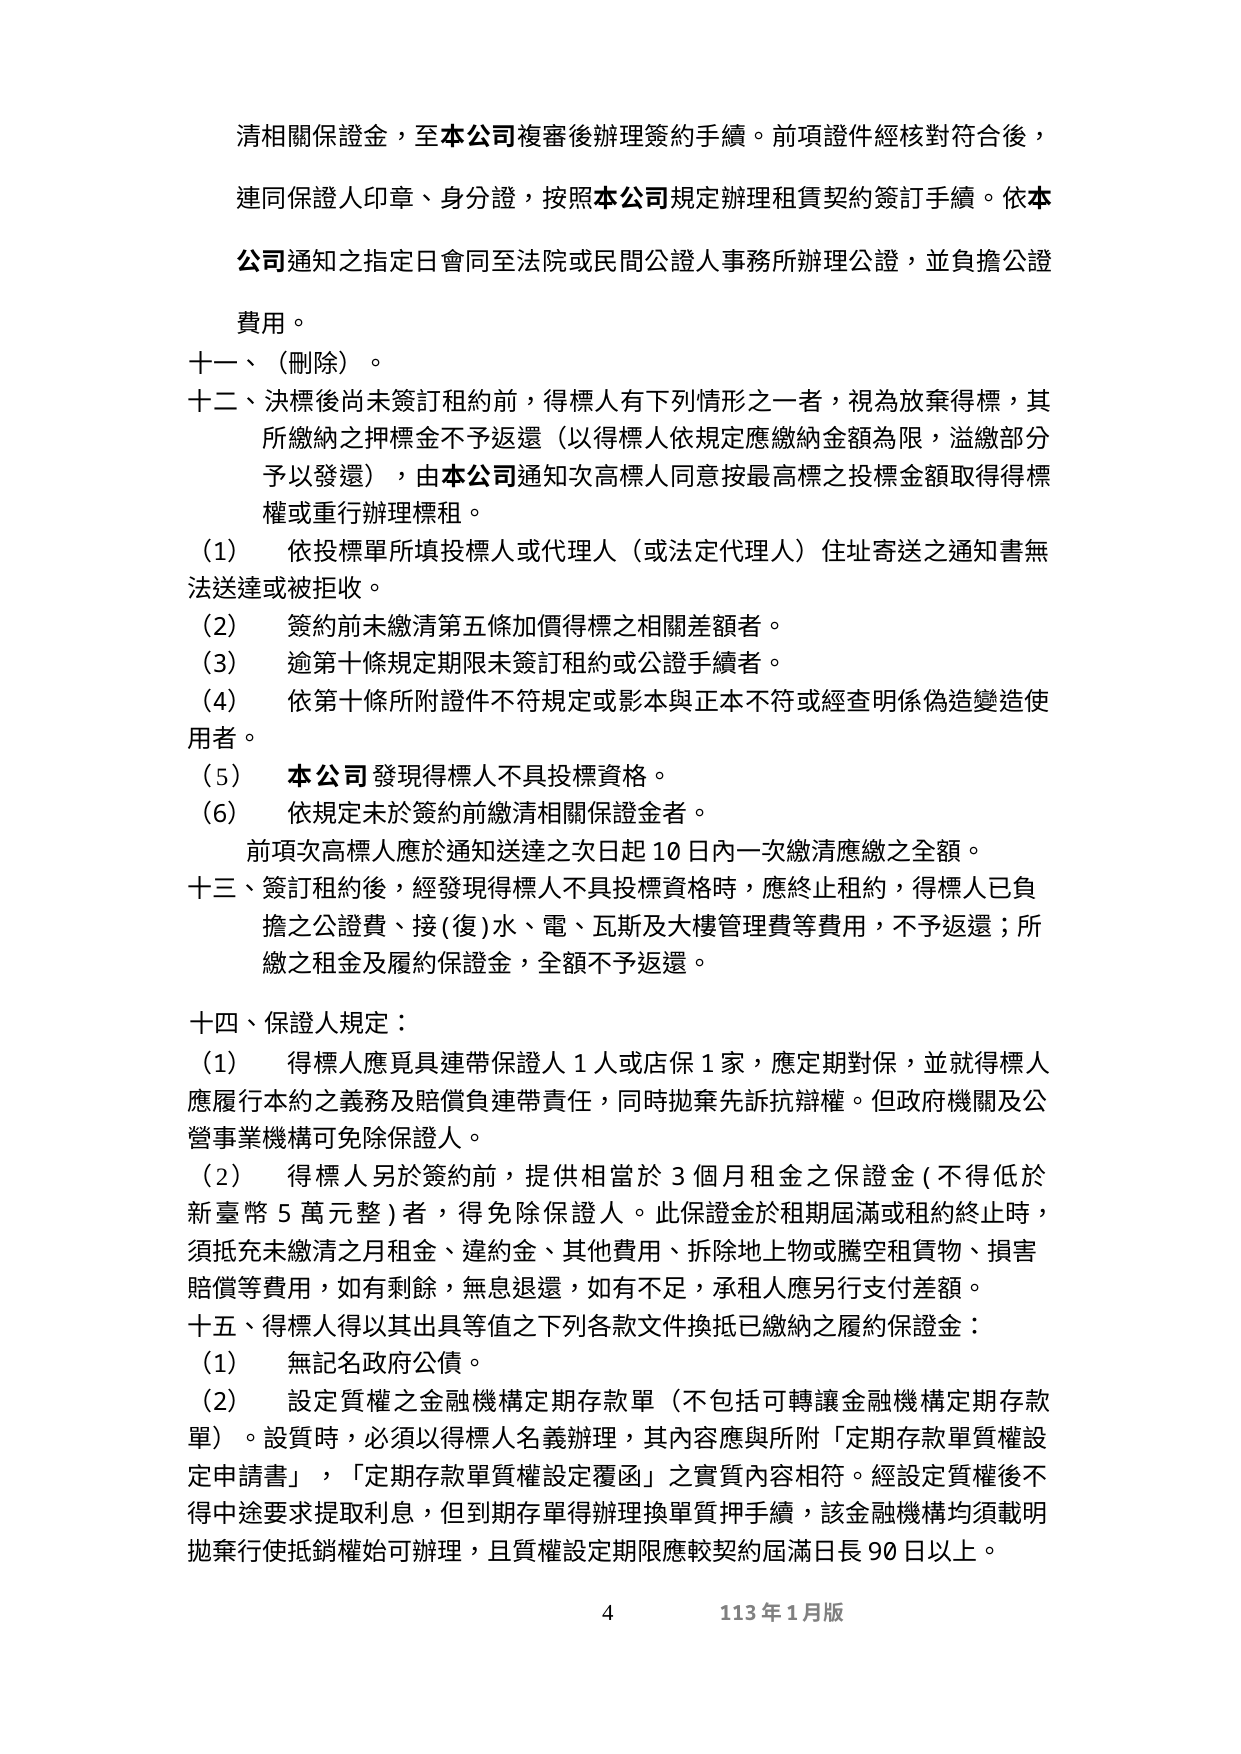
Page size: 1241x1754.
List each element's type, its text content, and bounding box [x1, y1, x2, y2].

list 得標人另於簽約前，提供相當於3個月租金之保證金(不得低於新臺幣5萬元整)者，得免除保證人。此保證金於租期屆滿或租約終止時，須抵充未繳清之月租金、違約金、其他費用、拆除地上物或騰空租賃物、損害賠償等費用，如有剩餘，無息退還，如有不足，承租人應另行支付差額。 [187, 1155, 1047, 1305]
text 清相關保證金，至本公司複審後辦理簽約手續。前項證件經核對符合後，連同保證人印章、身分證，按照本公司規定辦理租賃契約簽訂手續。依本公司通知之指定日會同至法院或民間公證人事務所辦理公證，並負擔公證費用。 [187, 92, 1053, 342]
text 十三、簽訂租約後，經發現得標人不具投標資格時，應終止租約，得標人已負擔之公證費、接(復)水、電、瓦斯及大樓管理費等費用，不予返還；所繳之租金及履約保證金，全額不予返還。 [187, 867, 1053, 980]
list 簽約前未繳清第五條加價得標之相關差額者。 [187, 605, 1051, 642]
list 依第十條所附證件不符規定或影本與正本不符或經查明係偽造變造使用者。 [187, 680, 1051, 755]
list 依投標單所填投標人或代理人（或法定代理人）住址寄送之通知書無法送達或被拒收。 [187, 530, 1051, 605]
text 十­二、決標後尚未簽訂租約前，得標人有下列情形之一者，視為放棄得標，其所繳納之押標金不予返還（以得標人依規定應繳納金額為限，溢繳部分予以發還），由本公司通知次高標人同意按最高標之投標金額取得得標權或重行辦理標租。 [187, 380, 1053, 530]
text 十一、（刪除）。 [189, 342, 1053, 380]
list 本公司發現得標人不具投標資格。 [187, 755, 1051, 792]
text 十五、得標人得以其出具等值之下列各款文件換抵已繳納之履約保證金： [187, 1305, 1053, 1342]
list 依規定未於簽約前繳清相關保證金者。 [187, 792, 1051, 830]
text 十四、保證人規定： [189, 980, 1053, 1042]
list 設定質權之金融機構定期存款單（不包括可轉讓金融機構定期存款單）。設質時，必須以得標人名義辦理，其內容應與所附「定期存款單質權設定申請書」，「定期存款單質權設定覆函」之實質內容相符。經設定質權後不得中途要求提取利息，但到期存單得辦理換單質押手續，該金融機構均須載明拋棄行使抵銷權始可辦理，且質權設定期限應較契約屆滿日長90日以上。 [187, 1380, 1051, 1567]
text 前項次高標人應於通知送達之次日起10日內一次繳清應繳之全額。 [246, 830, 1053, 867]
list 無記名政府公債。 [187, 1342, 1051, 1380]
list 逾第十條規定期限未簽訂租約或公證手續者。 [187, 642, 1051, 680]
list 得標人應覓具連帶保證人1人或店保1家，應定期對保，並就得標人應履行本約之義務及賠償負連帶責任，同時拋棄先訴抗辯權。但政府機關及公營事業機構可免除保證人。 [187, 1042, 1051, 1155]
